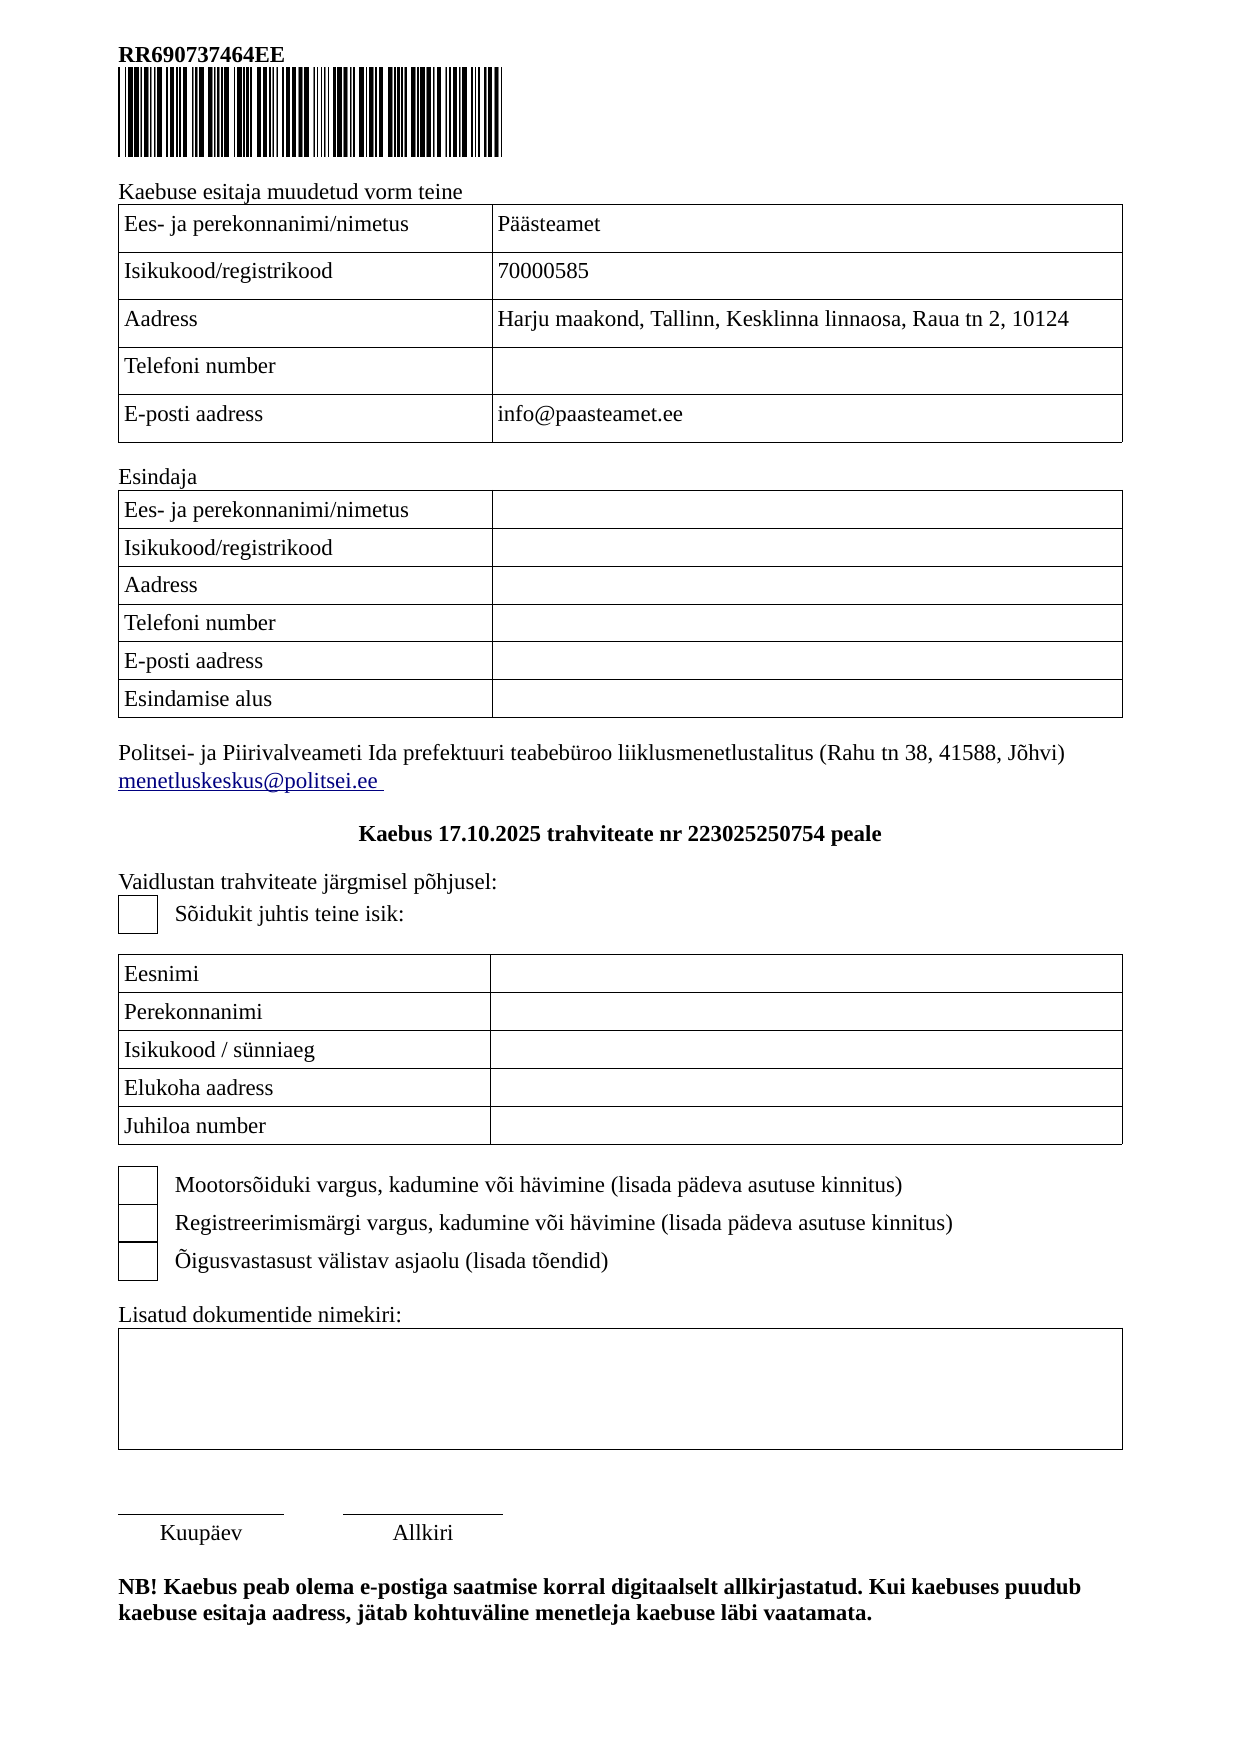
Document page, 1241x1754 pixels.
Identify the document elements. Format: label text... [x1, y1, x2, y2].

table_cell Telefoni number [119, 605, 492, 641]
text Politsei- ja Piirivalveameti Ida prefektuuri teabebüroo liiklusmenetlustalitus (Rahu tn 38, 41588, Jõhvi) menetluskeskus@politsei.ee [118, 739, 1122, 794]
table_cell Harju maakond, Tallinn, Kesklinna linnaosa, Raua tn 2, 10124 [493, 300, 1122, 347]
table_cell Perekonnanimi [119, 993, 490, 1030]
picture [118, 67, 502, 157]
table_header Ees- ja perekonnanimi/nimetus [119, 491, 492, 528]
table_header Õigusvastasust välistav asjaolu (lisada tõendid) [158, 1242, 1122, 1279]
table_header Ees- ja perekonnanimi/nimetus [119, 205, 492, 252]
table_cell [493, 529, 1122, 566]
table_cell info@paasteamet.ee [493, 395, 1122, 442]
text Kaebuse esitaja muudetud vorm teine [118, 178, 1122, 204]
table_header [119, 1205, 157, 1241]
table_header Registreerimismärgi vargus, kadumine või hävimine (lisada pädeva asutuse kinnitus) [158, 1204, 1122, 1241]
table_header [119, 1243, 157, 1279]
table_cell Isikukood/registrikood [119, 253, 492, 299]
text Vaidlustan trahviteate järgmisel põhjusel: [118, 868, 1122, 895]
table_cell Aadress [119, 300, 492, 347]
table_cell [491, 1107, 1122, 1144]
table_header Mootorsõiduki vargus, kadumine või hävimine (lisada pädeva asutuse kinnitus) [158, 1166, 1122, 1203]
table_header [119, 1329, 1122, 1449]
table_cell Allkiri [343, 1515, 502, 1552]
table_header [491, 955, 1122, 992]
text Esindaja [118, 463, 1122, 490]
table_cell [493, 642, 1122, 679]
table_cell Isikukood/registrikood [119, 529, 492, 566]
table_cell [493, 567, 1122, 603]
table_header [119, 896, 157, 933]
table_cell Kuupäev [118, 1515, 284, 1552]
table_cell [491, 993, 1122, 1030]
table_cell Aadress [119, 567, 492, 603]
text Lisatud dokumentide nimekiri: [118, 1301, 1122, 1327]
table_cell E-posti aadress [119, 642, 492, 679]
table_cell 70000585 [493, 253, 1122, 299]
text NB! Kaebus peab olema e-postiga saatmise korral digitaalselt allkirjastatud. Kui kaebuses puudub kaebuse esitaja aadress, jätab kohtuväline menetleja kaebuse läbi vaatamata. [118, 1573, 1122, 1626]
text Kaebus 17.10.2025 trahviteate nr 223025250754 peale [118, 820, 1122, 847]
text RR690737464EE [118, 41, 1122, 68]
table_cell [491, 1031, 1122, 1068]
table_header [343, 1476, 502, 1514]
table_cell Esindamise alus [119, 680, 492, 717]
table_header [118, 1476, 284, 1514]
table_cell Isikukood / sünniaeg [119, 1031, 490, 1068]
table_header [284, 1476, 343, 1514]
table_cell [493, 680, 1122, 717]
table_cell Juhiloa number [119, 1107, 490, 1144]
table_header [119, 1167, 157, 1203]
table_cell [491, 1069, 1122, 1106]
table_header [493, 491, 1122, 528]
table_header Sõidukit juhtis teine isik: [158, 895, 1122, 933]
table_header Päästeamet [493, 205, 1122, 252]
table_header Eesnimi [119, 955, 490, 992]
table_cell Elukoha aadress [119, 1069, 490, 1106]
table_cell [493, 348, 1122, 394]
table_cell Telefoni number [119, 348, 492, 394]
table_cell [493, 605, 1122, 641]
table_cell [284, 1514, 343, 1552]
table_cell E-posti aadress [119, 395, 492, 442]
